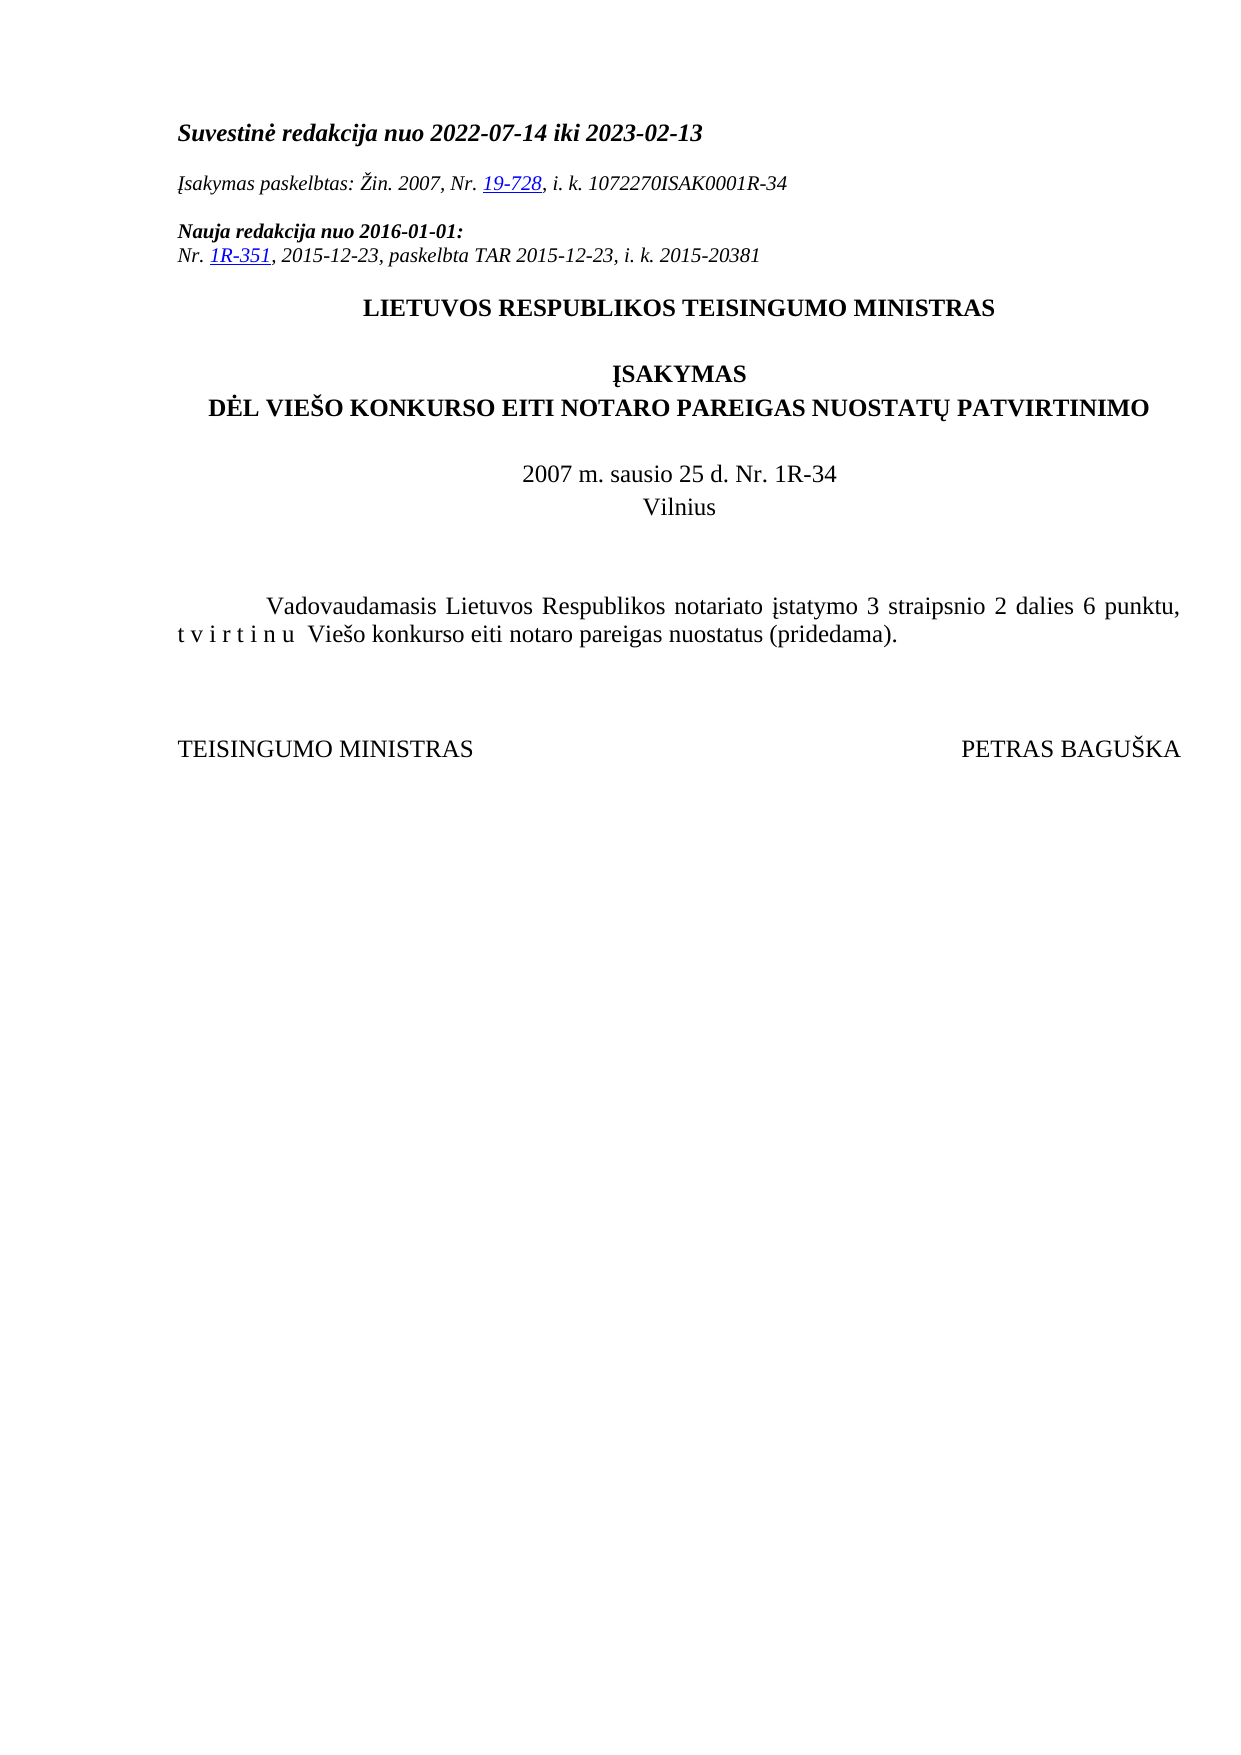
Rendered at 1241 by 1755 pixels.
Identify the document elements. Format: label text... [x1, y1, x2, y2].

text Nauja redakcija nuo 2016-01-01: [177, 219, 1181, 243]
text Vilnius [177, 492, 1181, 520]
text TEISINGUMO MINISTRAS PETRAS BAGUŠKA [177, 734, 1181, 763]
text 2007 m. sausio 25 d. Nr. 1R-34 [177, 459, 1181, 487]
text ĮSAKYMAS [177, 359, 1181, 388]
text LIETUVOS RESPUBLIKOS TEISINGUMO MINISTRAS [177, 293, 1181, 322]
text Įsakymas paskelbtas: Žin. 2007, Nr. 19-728, i. k. 1072270ISAK0001R-34 [177, 171, 1181, 195]
text Nr. 1R-351, 2015-12-23, paskelbta TAR 2015-12-23, i. k. 2015-20381 [177, 243, 1181, 267]
text Vadovaudamasis Lietuvos Respublikos notariato įstatymo 3 straipsnio 2 dalies 6 punktu, tvirtinu Viešo konkurso eiti notaro pareigas nuostatus (pridedama). [177, 591, 1181, 648]
text DĖL VIEŠO KONKURSO EITI NOTARO PAREIGAS NUOSTATŲ PATVIRTINIMO [177, 393, 1181, 421]
text Suvestinė redakcija nuo 2022-07-14 iki 2023-02-13 [177, 118, 1181, 147]
